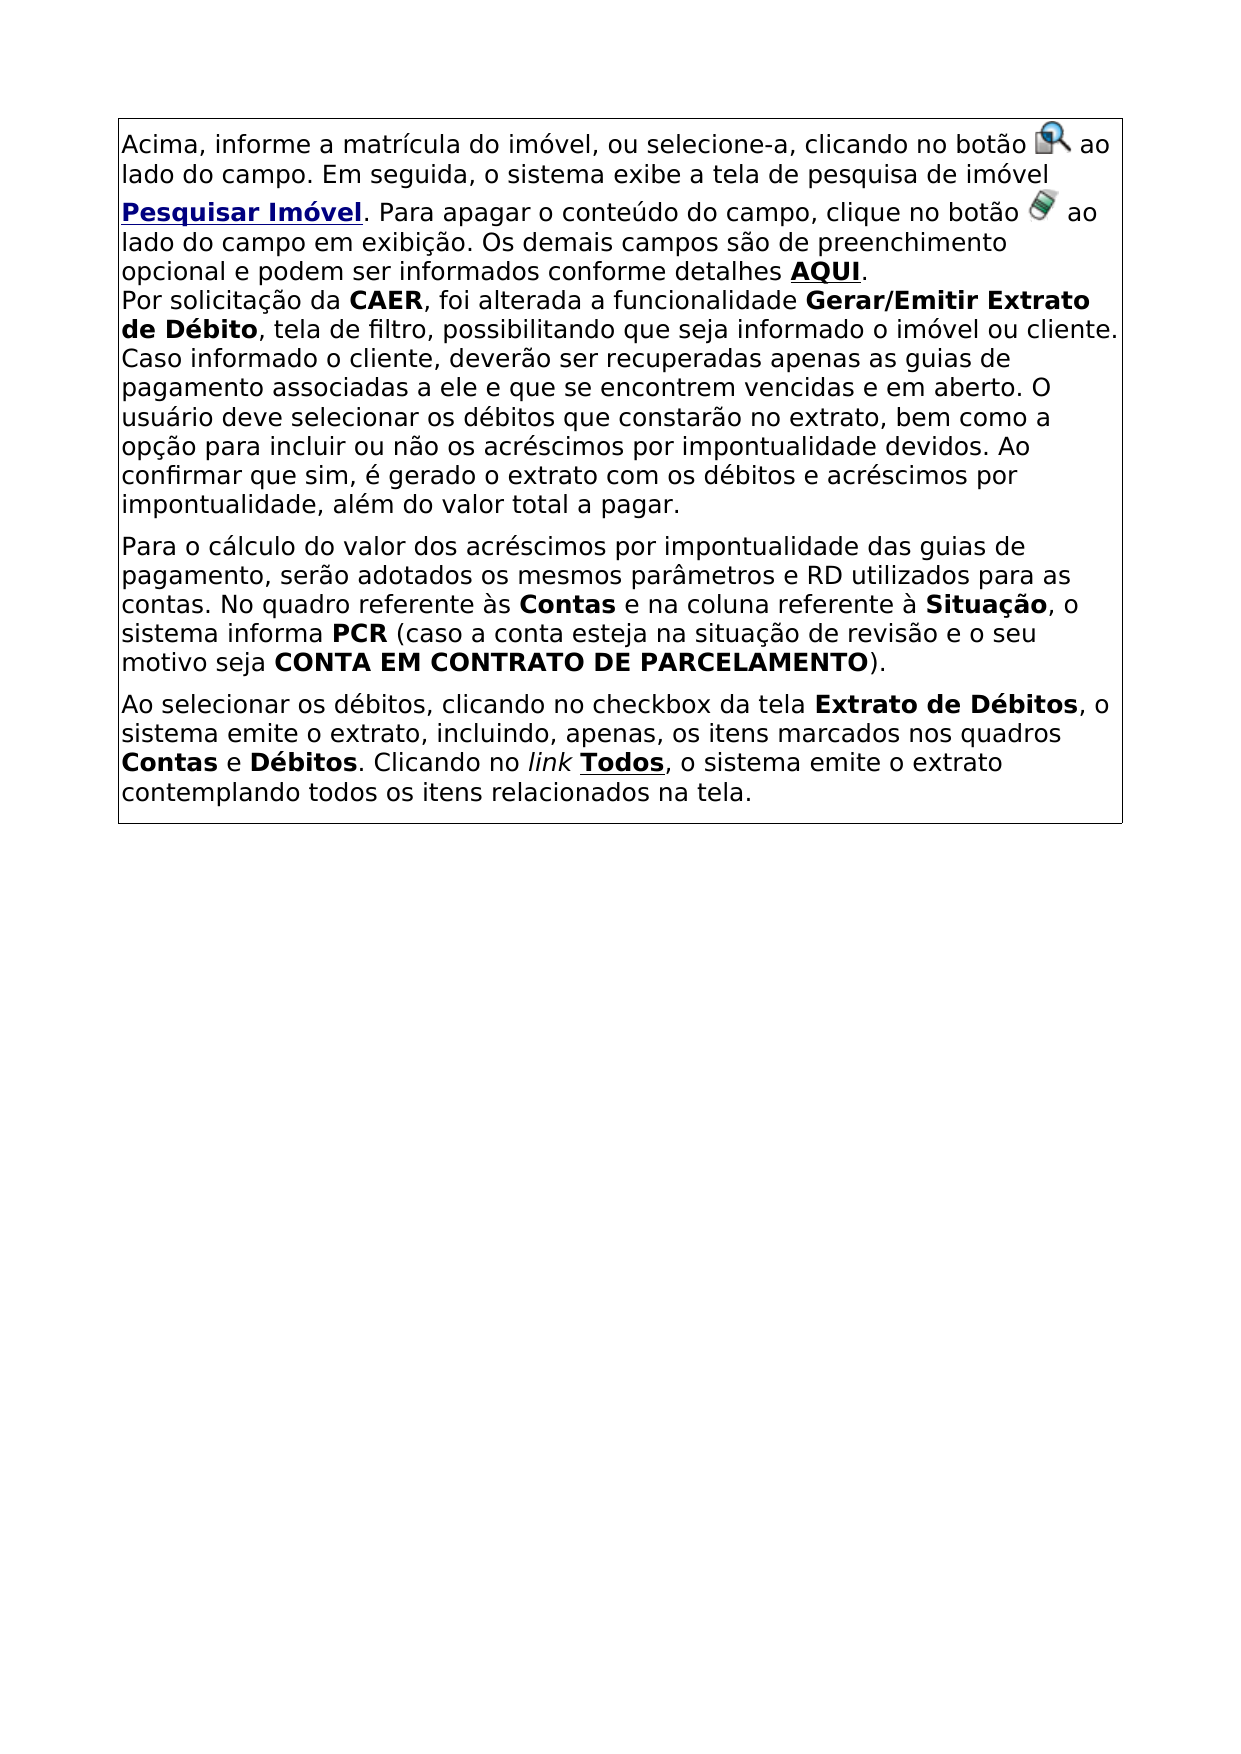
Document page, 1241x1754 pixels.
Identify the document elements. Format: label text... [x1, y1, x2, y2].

picture [1035, 121, 1072, 154]
picture [1027, 189, 1059, 222]
table_header Acima, informe a matrícula do imóvel, ou selecione-a, clicando no botão ao lado do campo. Em seguida, o sistema exibe a tela de pesquisa de imóvel Pesquisar Imóvel. Para apagar o conteúdo do campo, clique no botão ao lado do campo em exibição. Os demais campos são de preenchimento opcional e podem ser informados conforme detalhes AQUI. Por solicitação da CAER, foi alterada a funcionalidade Gerar/Emitir Extrato de Débito, tela de filtro, possibilitando que seja informado o imóvel ou cliente. Caso informado o cliente, deverão ser recuperadas apenas as guias de pagamento associadas a ele e que se encontrem vencidas e em aberto. O usuário deve selecionar os débitos que constarão no extrato, bem como a opção para incluir ou não os acréscimos por impontualidade devidos. Ao confirmar que sim, é gerado o extrato com os débitos e acréscimos por impontualidade, além do valor total a pagar. Para o cálculo do valor dos acréscimos por impontualidade das guias de pagamento, serão adotados os mesmos parâmetros e RD utilizados para as contas. No quadro referente às Contas e na coluna referente à Situação, o sistema informa PCR (caso a conta esteja na situação de revisão e o seu motivo seja CONTA EM CONTRATO DE PARCELAMENTO). Ao selecionar os débitos, clicando no checkbox da tela Extrato de Débitos, o sistema emite o extrato, incluindo, apenas, os itens marcados nos quadros Contas e Débitos. Clicando no link Todos, o sistema emite o extrato contemplando todos os itens relacionados na tela. [119, 119, 1122, 822]
